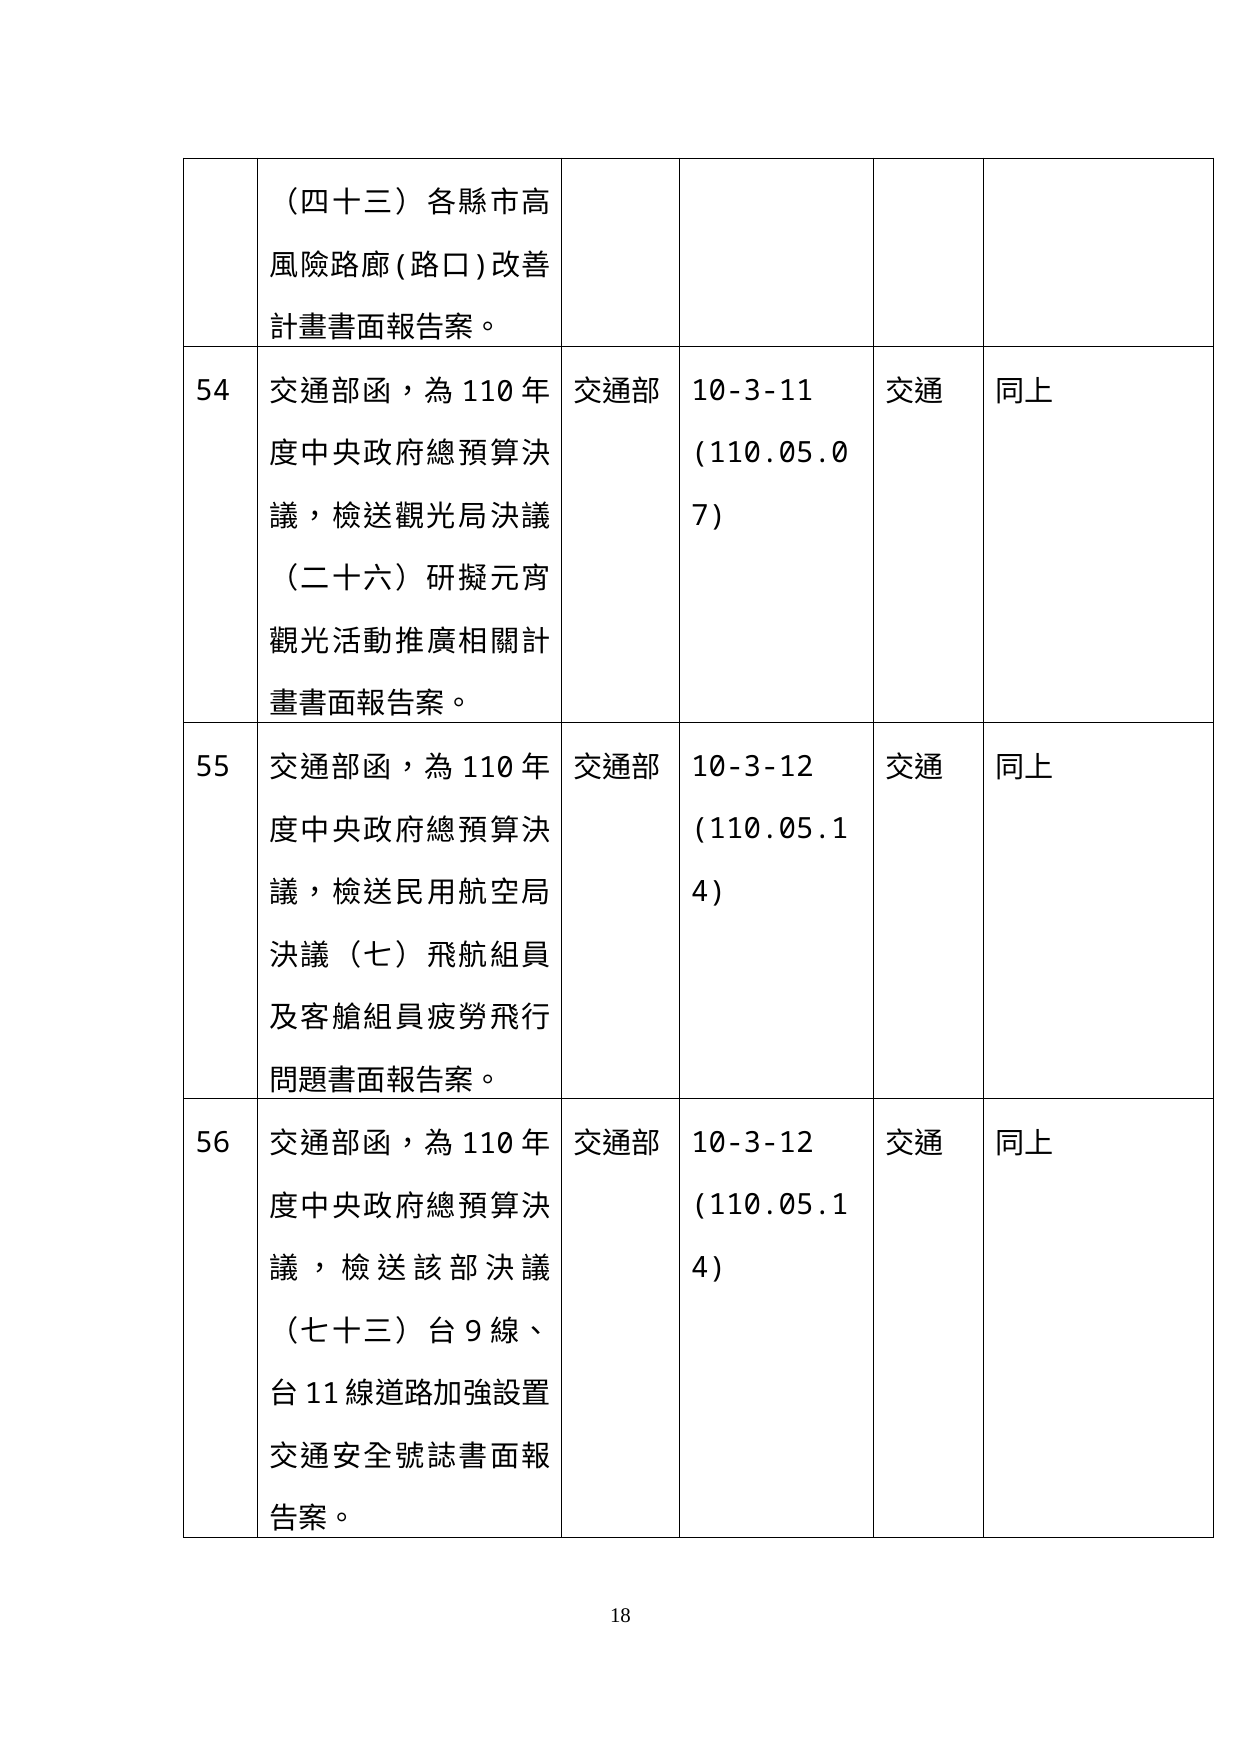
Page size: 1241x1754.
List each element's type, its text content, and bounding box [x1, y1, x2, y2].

table_cell [184, 159, 257, 346]
table_cell [184, 723, 257, 1098]
table_cell 交通部 [562, 1099, 679, 1537]
table_cell （四十三）各縣市高風險路廊(路口)改善計畫書面報告案。 [258, 159, 561, 346]
table_cell [680, 159, 873, 346]
table_cell 10-3-12 (110.05.14) [680, 1099, 873, 1537]
table_cell 同上 [984, 347, 1213, 722]
table_cell 交通部函，為110年度中央政府總預算決議，檢送民用航空局決議（七）飛航組員及客艙組員疲勞飛行問題書面報告案。 [258, 723, 561, 1098]
table_cell 同上 [984, 1099, 1213, 1537]
table_cell 10-3-12 (110.05.14) [680, 723, 873, 1098]
table_cell 交通部 [562, 347, 679, 722]
table_cell [984, 159, 1213, 346]
table_cell 同上 [984, 723, 1213, 1098]
table_cell 10-3-11 (110.05.07) [680, 347, 873, 722]
table_cell 交通部函，為110年度中央政府總預算決議，檢送觀光局決議（二十六）研擬元宵觀光活動推廣相關計畫書面報告案。 [258, 347, 561, 722]
table_cell [184, 347, 257, 722]
table_cell [562, 159, 679, 346]
table_cell 交通部 [562, 723, 679, 1098]
table_cell 交通部函，為110年度中央政府總預算決議，檢送該部決議（七十三）台9線、台11線道路加強設置交通安全號誌書面報告案。 [258, 1099, 561, 1537]
table_cell [184, 1099, 257, 1537]
table_cell 交通 [874, 723, 983, 1098]
table_cell 交通 [874, 1099, 983, 1537]
table_cell 交通 [874, 347, 983, 722]
table_cell [874, 159, 983, 346]
